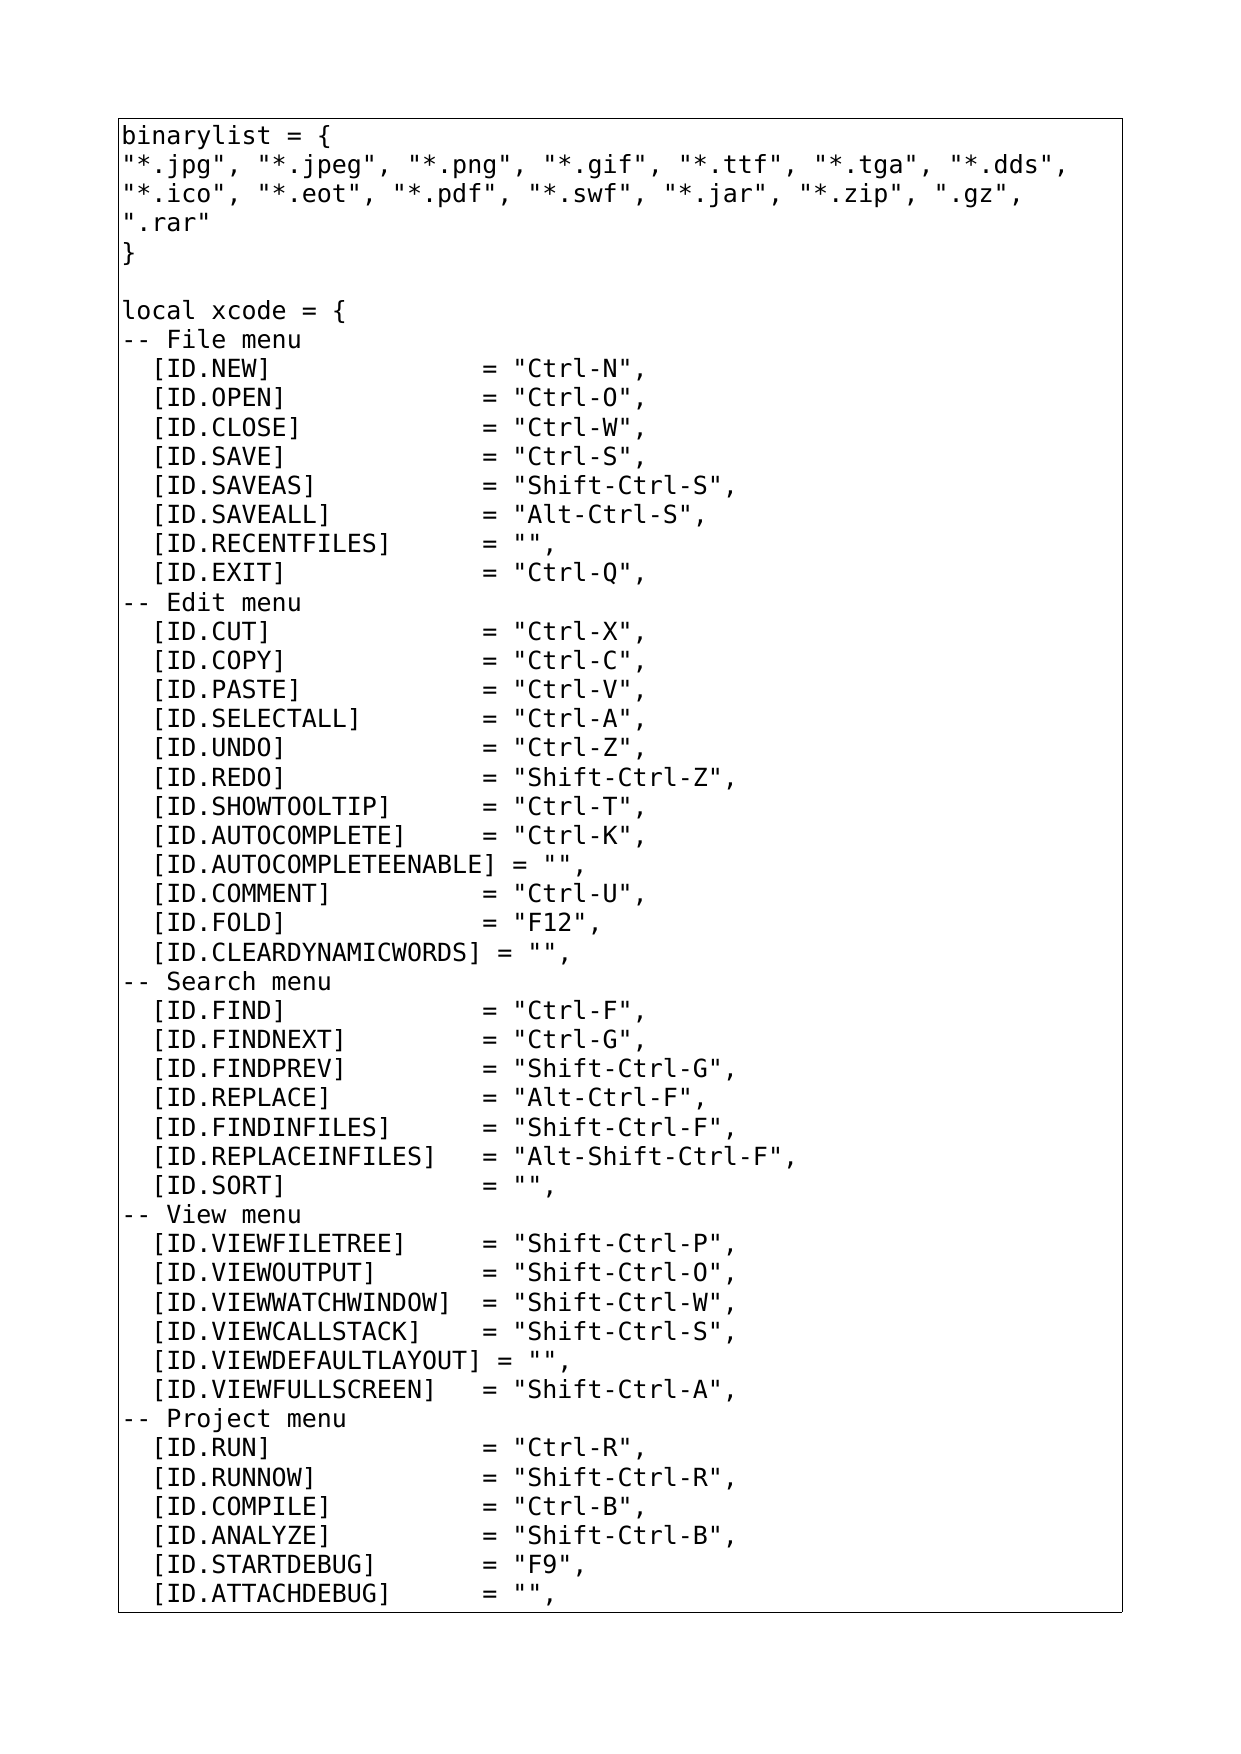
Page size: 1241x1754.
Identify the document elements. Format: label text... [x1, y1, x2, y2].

table_header binarylist = { "*.jpg", "*.jpeg", "*.png", "*.gif", "*.ttf", "*.tga", "*.dds", "*.ico", "*.eot", "*.pdf", "*.swf", "*.jar", "*.zip", ".gz", ".rar" } local xcode = { -- File menu [ID.NEW] = "Ctrl-N", [ID.OPEN] = "Ctrl-O", [ID.CLOSE] = "Ctrl-W", [ID.SAVE] = "Ctrl-S", [ID.SAVEAS] = "Shift-Ctrl-S", [ID.SAVEALL] = "Alt-Ctrl-S", [ID.RECENTFILES] = "", [ID.EXIT] = "Ctrl-Q", -- Edit menu [ID.CUT] = "Ctrl-X", [ID.COPY] = "Ctrl-C", [ID.PASTE] = "Ctrl-V", [ID.SELECTALL] = "Ctrl-A", [ID.UNDO] = "Ctrl-Z", [ID.REDO] = "Shift-Ctrl-Z", [ID.SHOWTOOLTIP] = "Ctrl-T", [ID.AUTOCOMPLETE] = "Ctrl-K", [ID.AUTOCOMPLETEENABLE] = "", [ID.COMMENT] = "Ctrl-U", [ID.FOLD] = "F12", [ID.CLEARDYNAMICWORDS] = "", -- Search menu [ID.FIND] = "Ctrl-F", [ID.FINDNEXT] = "Ctrl-G", [ID.FINDPREV] = "Shift-Ctrl-G", [ID.REPLACE] = "Alt-Ctrl-F", [ID.FINDINFILES] = "Shift-Ctrl-F", [ID.REPLACEINFILES] = "Alt-Shift-Ctrl-F", [ID.SORT] = "", -- View menu [ID.VIEWFILETREE] = "Shift-Ctrl-P", [ID.VIEWOUTPUT] = "Shift-Ctrl-O", [ID.VIEWWATCHWINDOW] = "Shift-Ctrl-W", [ID.VIEWCALLSTACK] = "Shift-Ctrl-S", [ID.VIEWDEFAULTLAYOUT] = "", [ID.VIEWFULLSCREEN] = "Shift-Ctrl-A", -- Project menu [ID.RUN] = "Ctrl-R", [ID.RUNNOW] = "Shift-Ctrl-R", [ID.COMPILE] = "Ctrl-B", [ID.ANALYZE] = "Shift-Ctrl-B", [ID.STARTDEBUG] = "F9", [ID.ATTACHDEBUG] = "", [119, 119, 1122, 1612]
